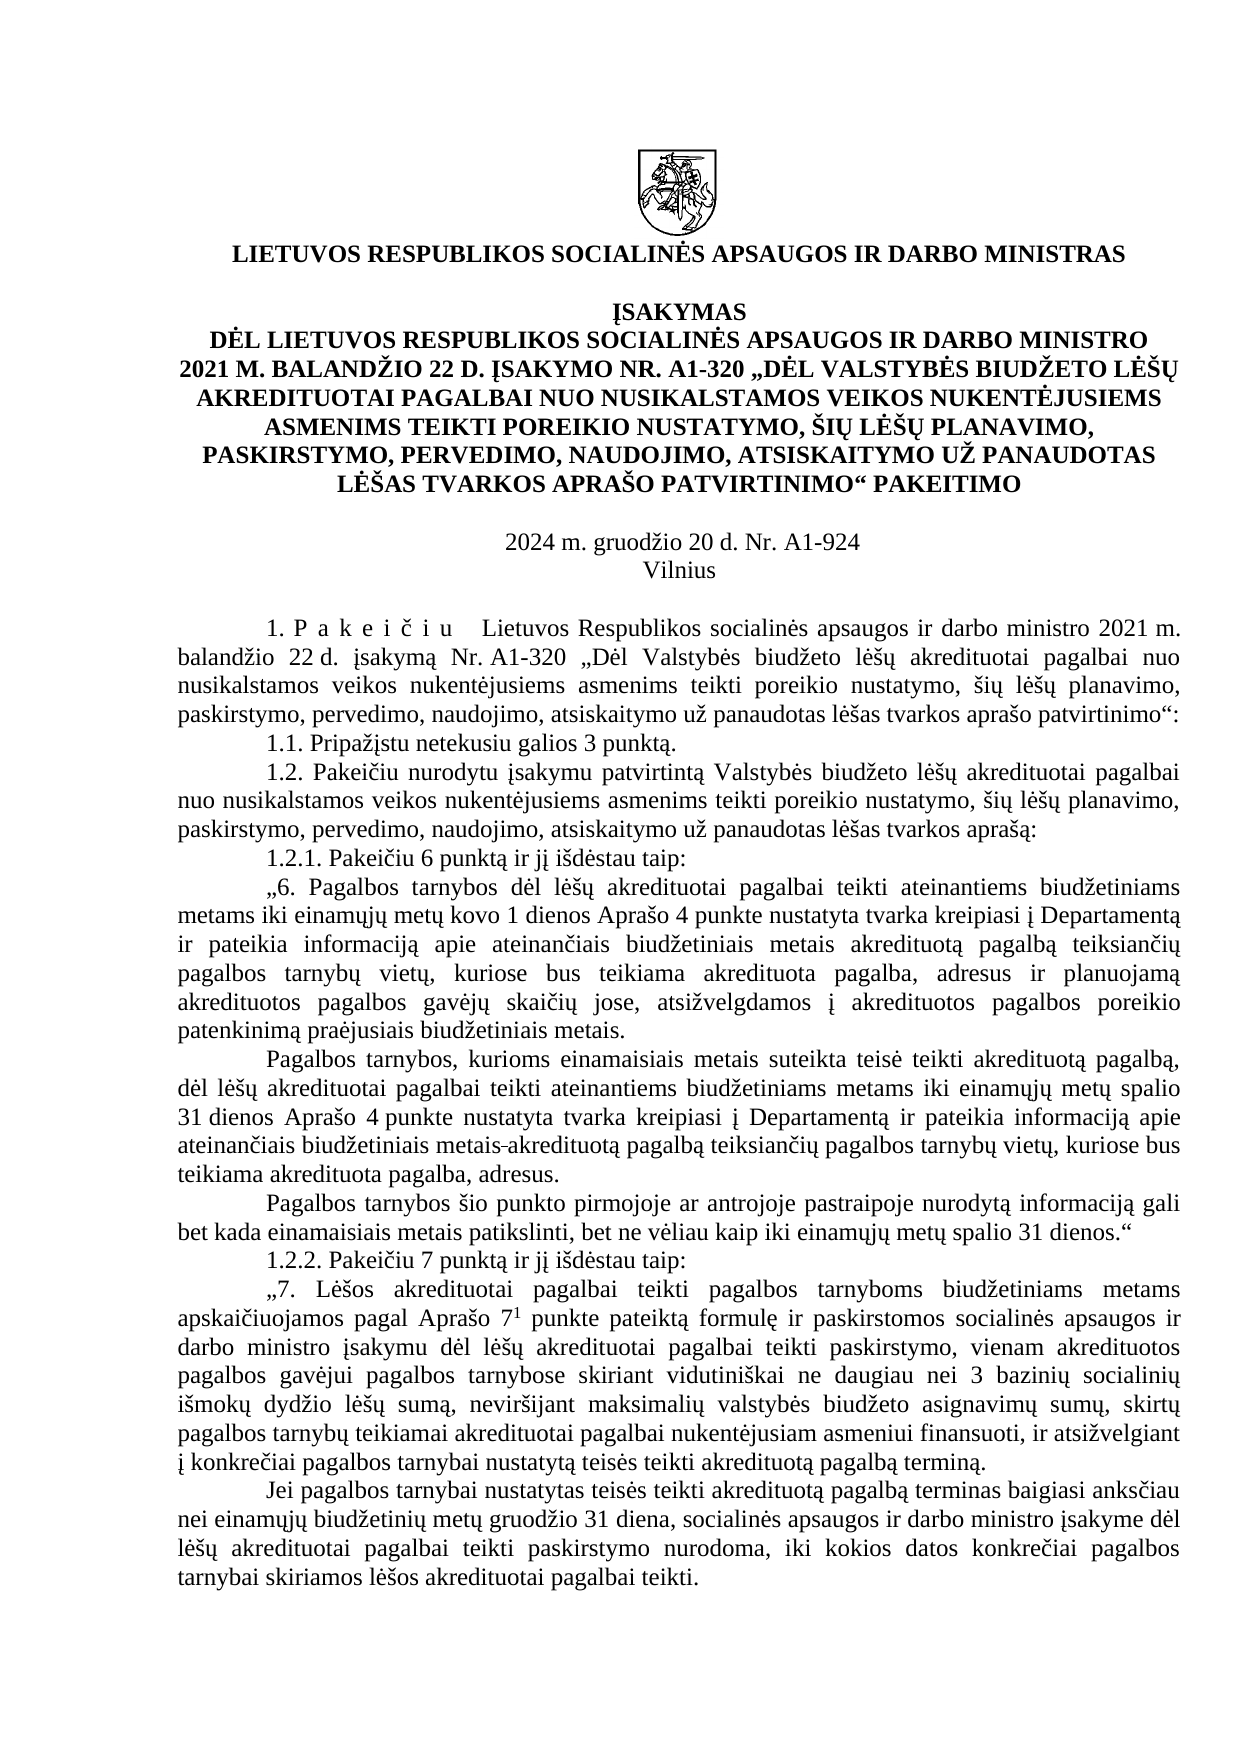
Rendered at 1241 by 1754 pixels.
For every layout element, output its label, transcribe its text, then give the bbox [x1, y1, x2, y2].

text 1. Pakeičiu Lietuvos Respublikos socialinės apsaugos ir darbo ministro 2021 m. balandžio 22 d. įsakymą Nr. A1-320 „Dėl Valstybės biudžeto lėšų akredituotai pagalbai nuo nusikalstamos veikos nukentėjusiems asmenims teikti poreikio nustatymo, šių lėšų planavimo, paskirstymo, pervedimo, naudojimo, atsiskaitymo už panaudotas lėšas tvarkos aprašo patvirtinimo“: [177, 613, 1181, 728]
text 1.1. Pripažįstu netekusiu galios 3 punktą. [177, 728, 1181, 757]
text ĮSAKYMAS [177, 297, 1181, 325]
text 1.2.2. Pakeičiu 7 punktą ir jį išdėstau taip: [177, 1245, 1181, 1274]
text 1.2.1. Pakeičiu 6 punktą ir jį išdėstau taip: [177, 843, 1181, 872]
text „7. Lėšos akredituotai pagalbai teikti pagalbos tarnyboms biudžetiniams metams apskaičiuojamos pagal Aprašo 71 punkte pateiktą formulę ir paskirstomos socialinės apsaugos ir darbo ministro įsakymu dėl lėšų akredituotai pagalbai teikti paskirstymo, vienam akredituotos pagalbos gavėjui pagalbos tarnybose skiriant vidutiniškai ne daugiau nei 3 bazinių socialinių išmokų dydžio lėšų sumą, neviršijant maksimalių valstybės biudžeto asignavimų sumų, skirtų pagalbos tarnybų teikiamai akredituotai pagalbai nukentėjusiam asmeniui finansuoti, ir atsižvelgiant į konkrečiai pagalbos tarnybai nustatytą teisės teikti akredituotą pagalbą terminą. [177, 1274, 1181, 1475]
text DĖL LIETUVOS RESPUBLIKOS SOCIALINĖS APSAUGOS IR DARBO MINISTRO 2021 M. BALANDŽIO 22 D. ĮSAKYMO NR. A1-320 „DĖL VALSTYBĖS BIUDŽETO LĖŠŲ AKREDITUOTAI PAGALBAI NUO NUSIKALSTAMOS VEIKOS NUKENTĖJUSIEMS ASMENIMS TEIKTI POREIKIO NUSTATYMO, ŠIŲ LĖŠŲ PLANAVIMO, PASKIRSTYMO, PERVEDIMO, NAUDOJIMO, ATSISKAITYMO UŽ PANAUDOTAS LĖŠAS TVARKOS APRAŠO PATVIRTINIMO“ PAKEITIMO [177, 325, 1181, 498]
text 1.2. Pakeičiu nurodytu įsakymu patvirtintą Valstybės biudžeto lėšų akredituotai pagalbai nuo nusikalstamos veikos nukentėjusiems asmenims teikti poreikio nustatymo, šių lėšų planavimo, paskirstymo, pervedimo, naudojimo, atsiskaitymo už panaudotas lėšas tvarkos aprašą: [177, 757, 1181, 843]
text 2024 m. gruodžio 20 d. Nr. A1-924 [177, 527, 1181, 555]
text LIETUVOS RESPUBLIKOS SOCIALINĖS APSAUGOS IR DARBO MINISTRAS [177, 239, 1181, 268]
text Pagalbos tarnybos, kurioms einamaisiais metais suteikta teisė teikti akredituotą pagalbą, dėl lėšų akredituotai pagalbai teikti ateinantiems biudžetiniams metams iki einamųjų metų spalio 31 dienos Aprašo 4 punkte nustatyta tvarka kreipiasi į Departamentą ir pateikia informaciją apie ateinančiais biudžetiniais metais akredituotą pagalbą teiksiančių pagalbos tarnybų vietų, kuriose bus teikiama akredituota pagalba, adresus. [177, 1044, 1181, 1188]
text Jei pagalbos tarnybai nustatytas teisės teikti akredituotą pagalbą terminas baigiasi anksčiau nei einamųjų biudžetinių metų gruodžio 31 diena, socialinės apsaugos ir darbo ministro įsakyme dėl lėšų akredituotai pagalbai teikti paskirstymo nurodoma, iki kokios datos konkrečiai pagalbos tarnybai skiriamos lėšos akredituotai pagalbai teikti. [177, 1475, 1181, 1590]
text Pagalbos tarnybos šio punkto pirmojoje ar antrojoje pastraipoje nurodytą informaciją gali bet kada einamaisiais metais patikslinti, bet ne vėliau kaip iki einamųjų metų spalio 31 dienos.“ [177, 1188, 1181, 1245]
text Vilnius [177, 555, 1181, 584]
text „6. Pagalbos tarnybos dėl lėšų akredituotai pagalbai teikti ateinantiems biudžetiniams metams iki einamųjų metų kovo 1 dienos Aprašo 4 punkte nustatyta tvarka kreipiasi į Departamentą ir pateikia informaciją apie ateinančiais biudžetiniais metais akredituotą pagalbą teiksiančių pagalbos tarnybų vietų, kuriose bus teikiama akredituota pagalba, adresus ir planuojamą akredituotos pagalbos gavėjų skaičių jose, atsižvelgdamos į akredituotos pagalbos poreikio patenkinimą praėjusiais biudžetiniais metais. [177, 872, 1181, 1044]
